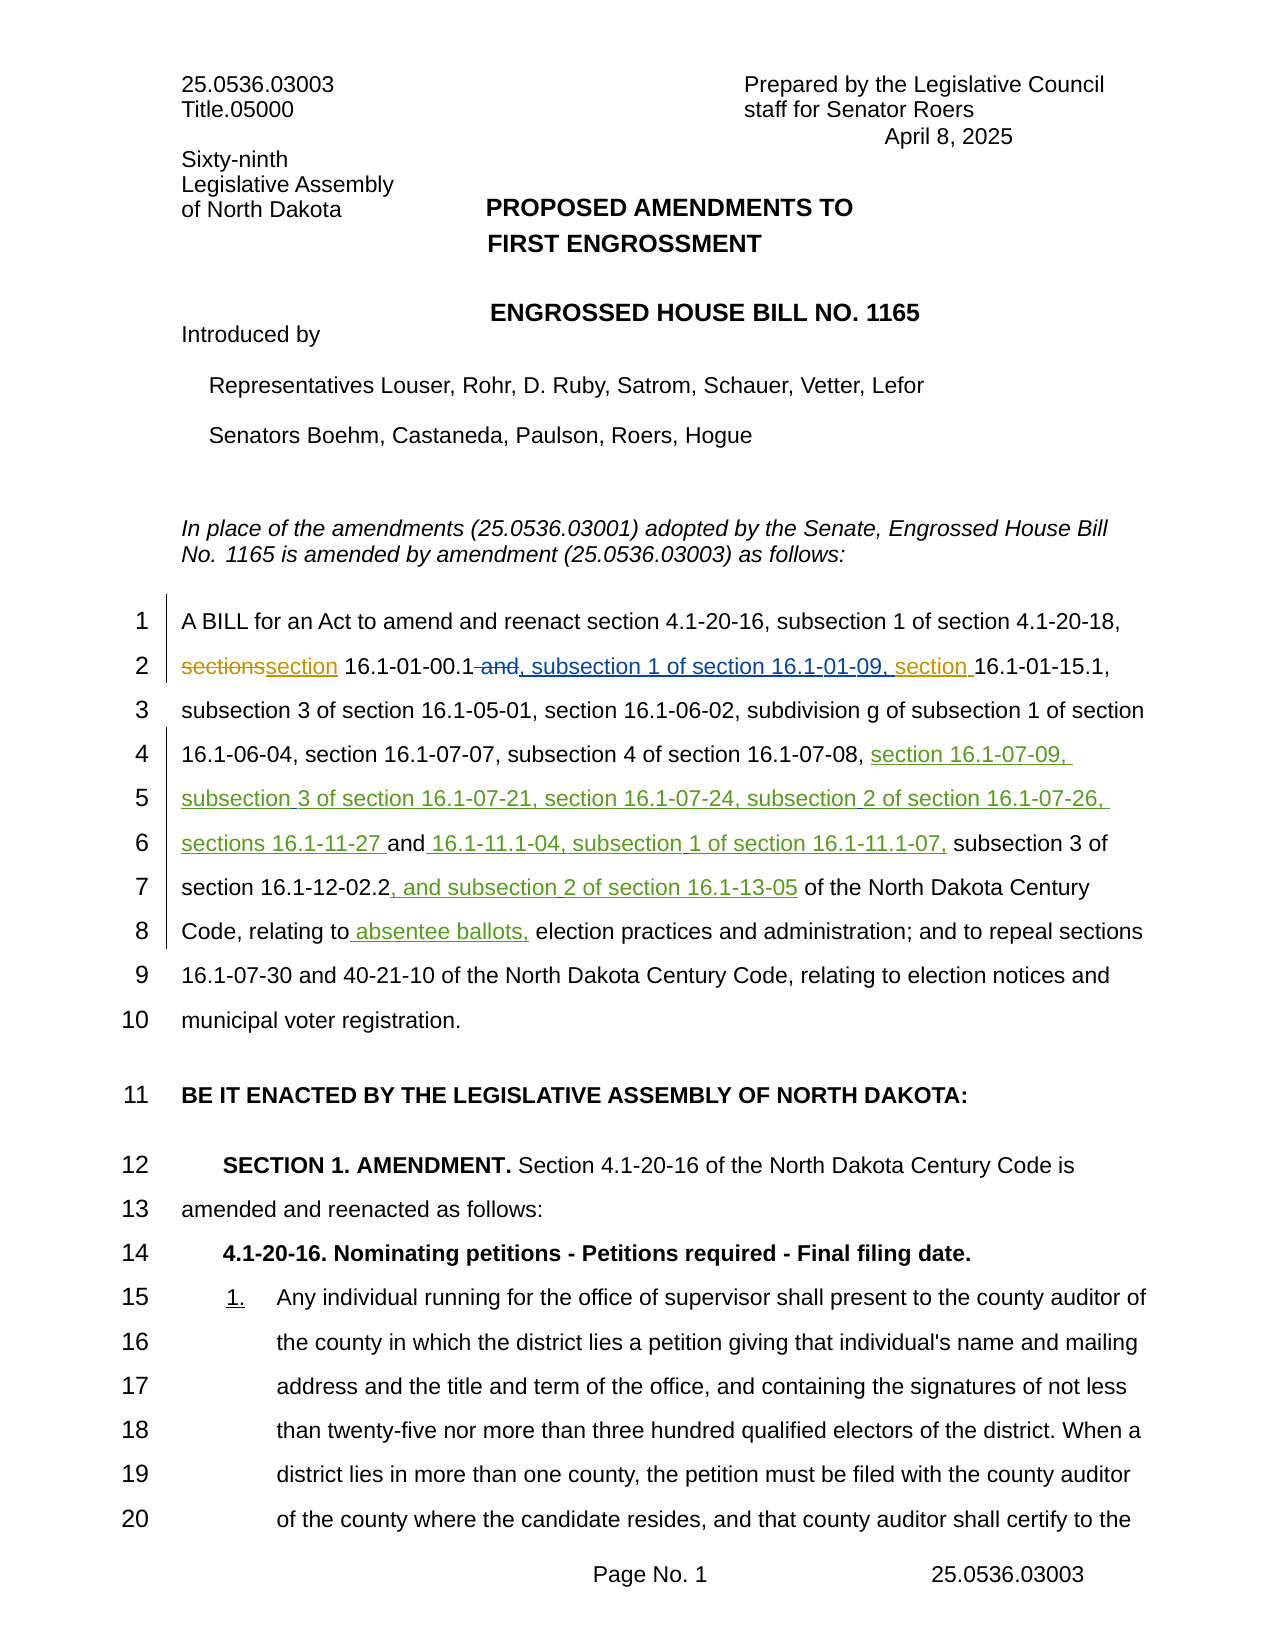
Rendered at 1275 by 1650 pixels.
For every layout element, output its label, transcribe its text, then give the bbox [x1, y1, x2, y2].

table_cell Sixty-ninth [181, 123, 744, 173]
title ENGROSSED House BILL NO. 1165 [490, 297, 920, 326]
text Representatives Louser, Rohr, D. Ruby, Satrom, Schauer, Vetter, Lefor [208, 375, 1154, 398]
table_header 25.0536.03003 Title.05000 [181, 73, 744, 123]
text 1. Any individual running for the office of supervisor shall present to the county auditor of the county in which the district lies a petition giving that individual's name and mailing address and the title and term of the office, and containing the signatures of not less than twenty‑five nor more than three hundred qualified electors of the district. When a district lies in more than one county, the petition must be filed with the county auditor of the county where the candidate resides, and that county auditor shall certify to the [181, 1270, 1154, 1536]
text SECTION 1. AMENDMENT. Section 4.1‑20‑16 of the North Dakota Century Code is amended and reenacted as follows: [181, 1138, 1154, 1226]
text Legislative Assembly [181, 173, 1154, 198]
text Senators Boehm, Castaneda, Paulson, Roers, Hogue [208, 425, 1154, 448]
title PROPOSED AMENDMENTS TO [486, 192, 872, 221]
title A BILL for an Act to amend and reenact section 4.1‑20‑16, subsection 1 of section 4.1‑20‑18, section 16.1‑01‑00.1, subsection 1 of section 16.1‑01‑09, section 16.1‑01‑15.1, subsection 3 of section 16.1‑05‑01, section 16.1‑06‑02, subdivision g of subsection 1 of section 16.1‑06‑04, section 16.1‑07‑07, subsection 4 of section 16.1‑07‑08, section 16.1‑07‑09, subsection 3 of section 16.1‑07‑21, section 16.1‑07‑24, subsection 2 of section 16.1‑07‑26, sections 16.1‑11‑27 and 16.1‑11.1‑04, subsection 1 of section 16.1‑11.1‑07, subsection 3 of section 16.1‑12‑02.2, and subsection 2 of section 16.1‑13‑05 of the North Dakota Century Code, relating to absentee ballots, election practices and administration; and to repeal sections 16.1‑07‑30 and 40‑21‑10 of the North Dakota Century Code, relating to election notices and municipal voter registration. [181, 594, 1154, 1037]
text Introduced by [181, 323, 1154, 348]
text of North Dakota [181, 198, 1154, 223]
title FIRST ENGROSSMENT [487, 231, 762, 258]
subtitle 4.1‑20‑16. Nominating petitions ‑ Petitions required ‑ Final filing date. [181, 1226, 1154, 1270]
table_header Prepared by the Legislative Council staff for Senator Roers [744, 73, 1153, 123]
text BE IT ENACTED BY THE LEGISLATIVE ASSEMBLY OF NORTH DAKOTA: [181, 1068, 1154, 1113]
table_cell April 8, 2025 [744, 123, 1153, 173]
text In place of the amendments (25.0536.03001) adopted by the Senate, Engrossed House Bill No. 1165 is amended by amendment (25.0536.03003) as follows: [181, 514, 1154, 567]
